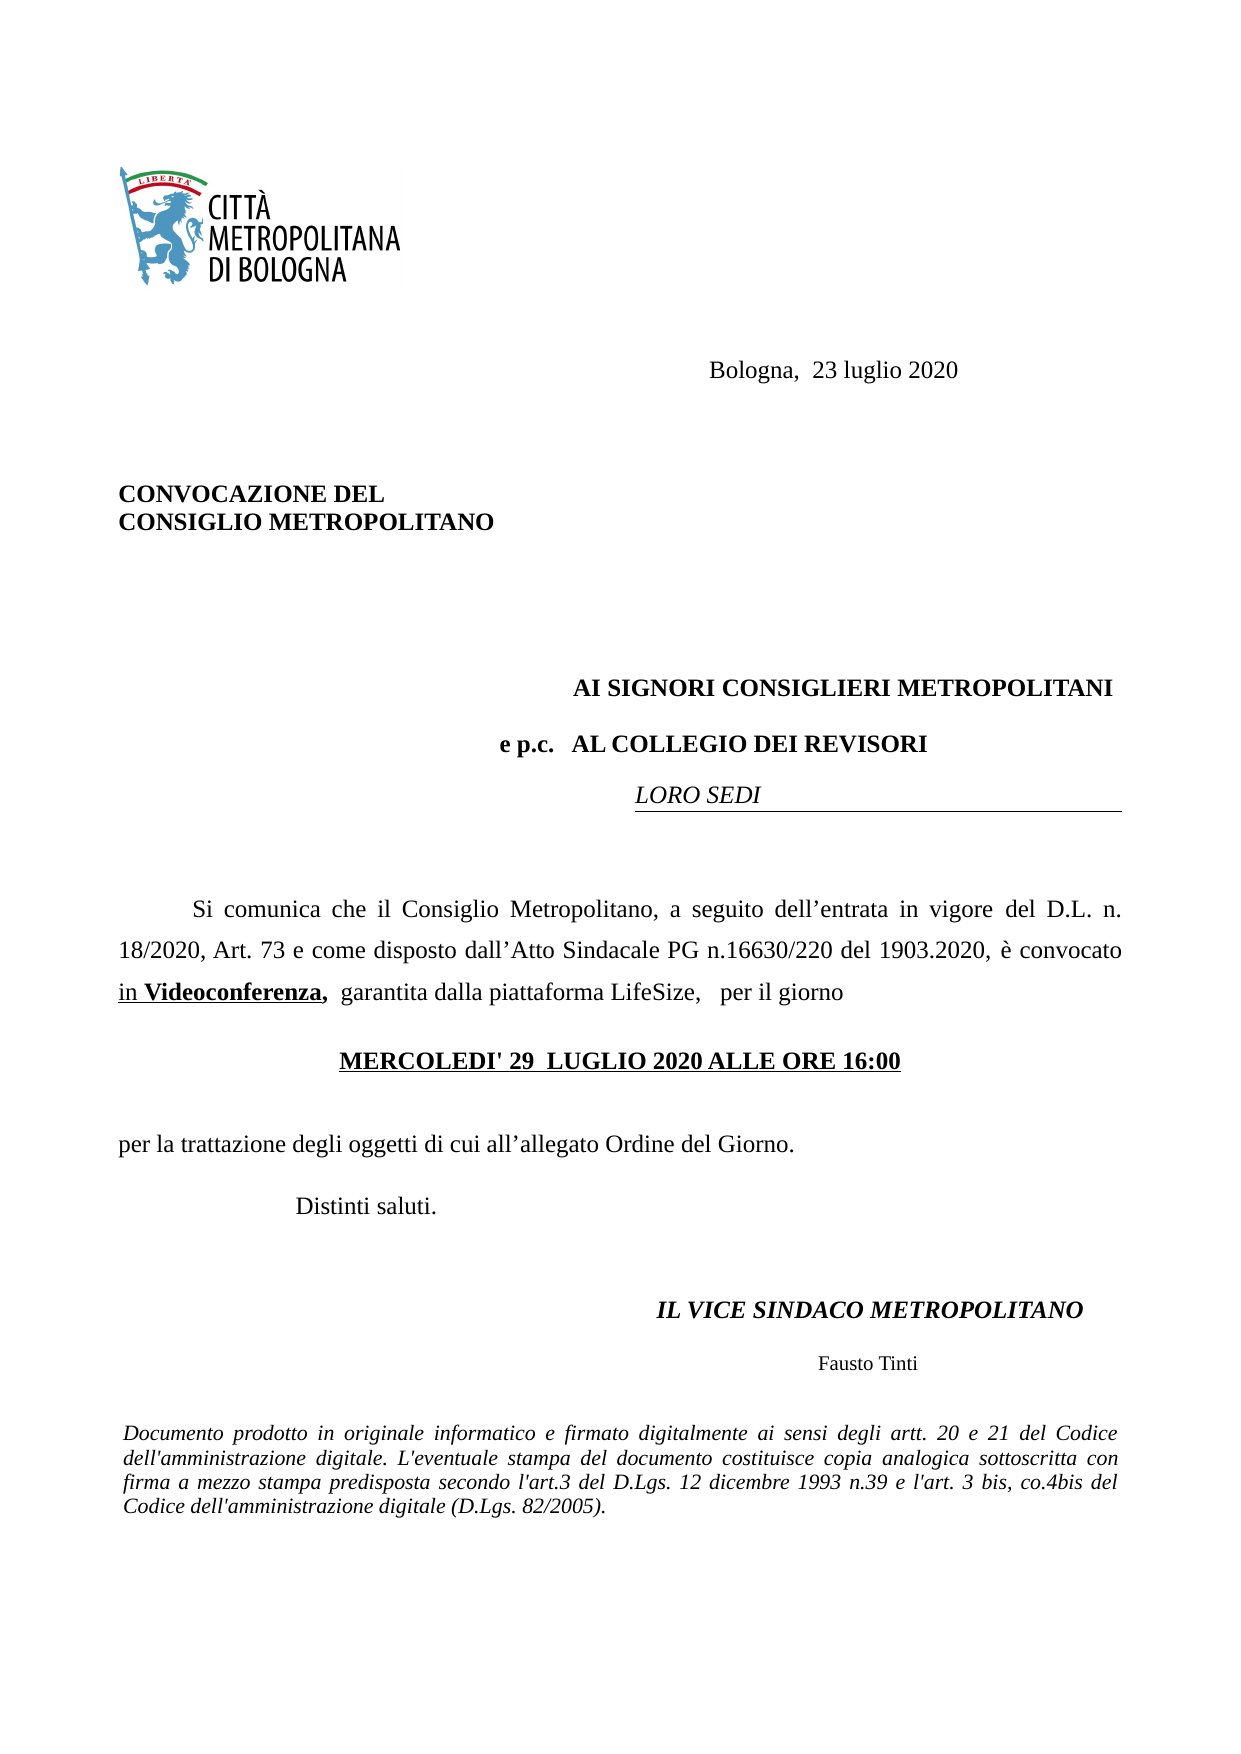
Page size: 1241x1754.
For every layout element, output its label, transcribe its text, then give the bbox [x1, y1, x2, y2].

subtitle Bologna, 23 luglio 2020 [118, 356, 1122, 383]
text MERCOLEDI' 29 LUGLIO 2020 ALLE ORE 16:00 [118, 1047, 1122, 1075]
subtitle AI SIGNORI CONSIGLIERI METROPOLITANI [118, 674, 1122, 702]
text Fausto Tinti [118, 1352, 1107, 1375]
text IL VICE SINDACO METROPOLITANO [118, 1296, 1107, 1324]
text per la trattazione degli oggetti di cui all’allegato Ordine del Giorno. [118, 1130, 1122, 1158]
text CONVOCAZIONE DEL [118, 481, 1211, 508]
text Documento prodotto in originale informatico e firmato digitalmente ai sensi degli artt. 20 e 21 del Codice dell'amministrazione digitale. L'eventuale stampa del documento costituisce copia analogica sottoscritta con firma a mezzo stampa predisposta secondo l'art.3 del D.Lgs. 12 dicembre 1993 n.39 e l'art. 3 bis, co.4bis del Codice dell'amministrazione digitale (D.Lgs. 82/2005). [123, 1421, 1122, 1518]
subtitle e p.c. AL COLLEGIO DEI REVISORI [118, 730, 1122, 758]
picture [119, 167, 401, 290]
text Distinti saluti. [118, 1192, 1122, 1220]
text LORO SEDI [635, 781, 1122, 811]
text CONSIGLIO METROPOLITANO [118, 508, 1122, 536]
text Si comunica che il Consiglio Metropolitano, a seguito dell’entrata in vigore del D.L. n. 18/2020, Art. 73 e come disposto dall’Atto Sindacale PG n.16630/220 del 1903.2020, è convocato in Videoconferenza, garantita dalla piattaforma LifeSize, per il giorno [118, 895, 1122, 1006]
